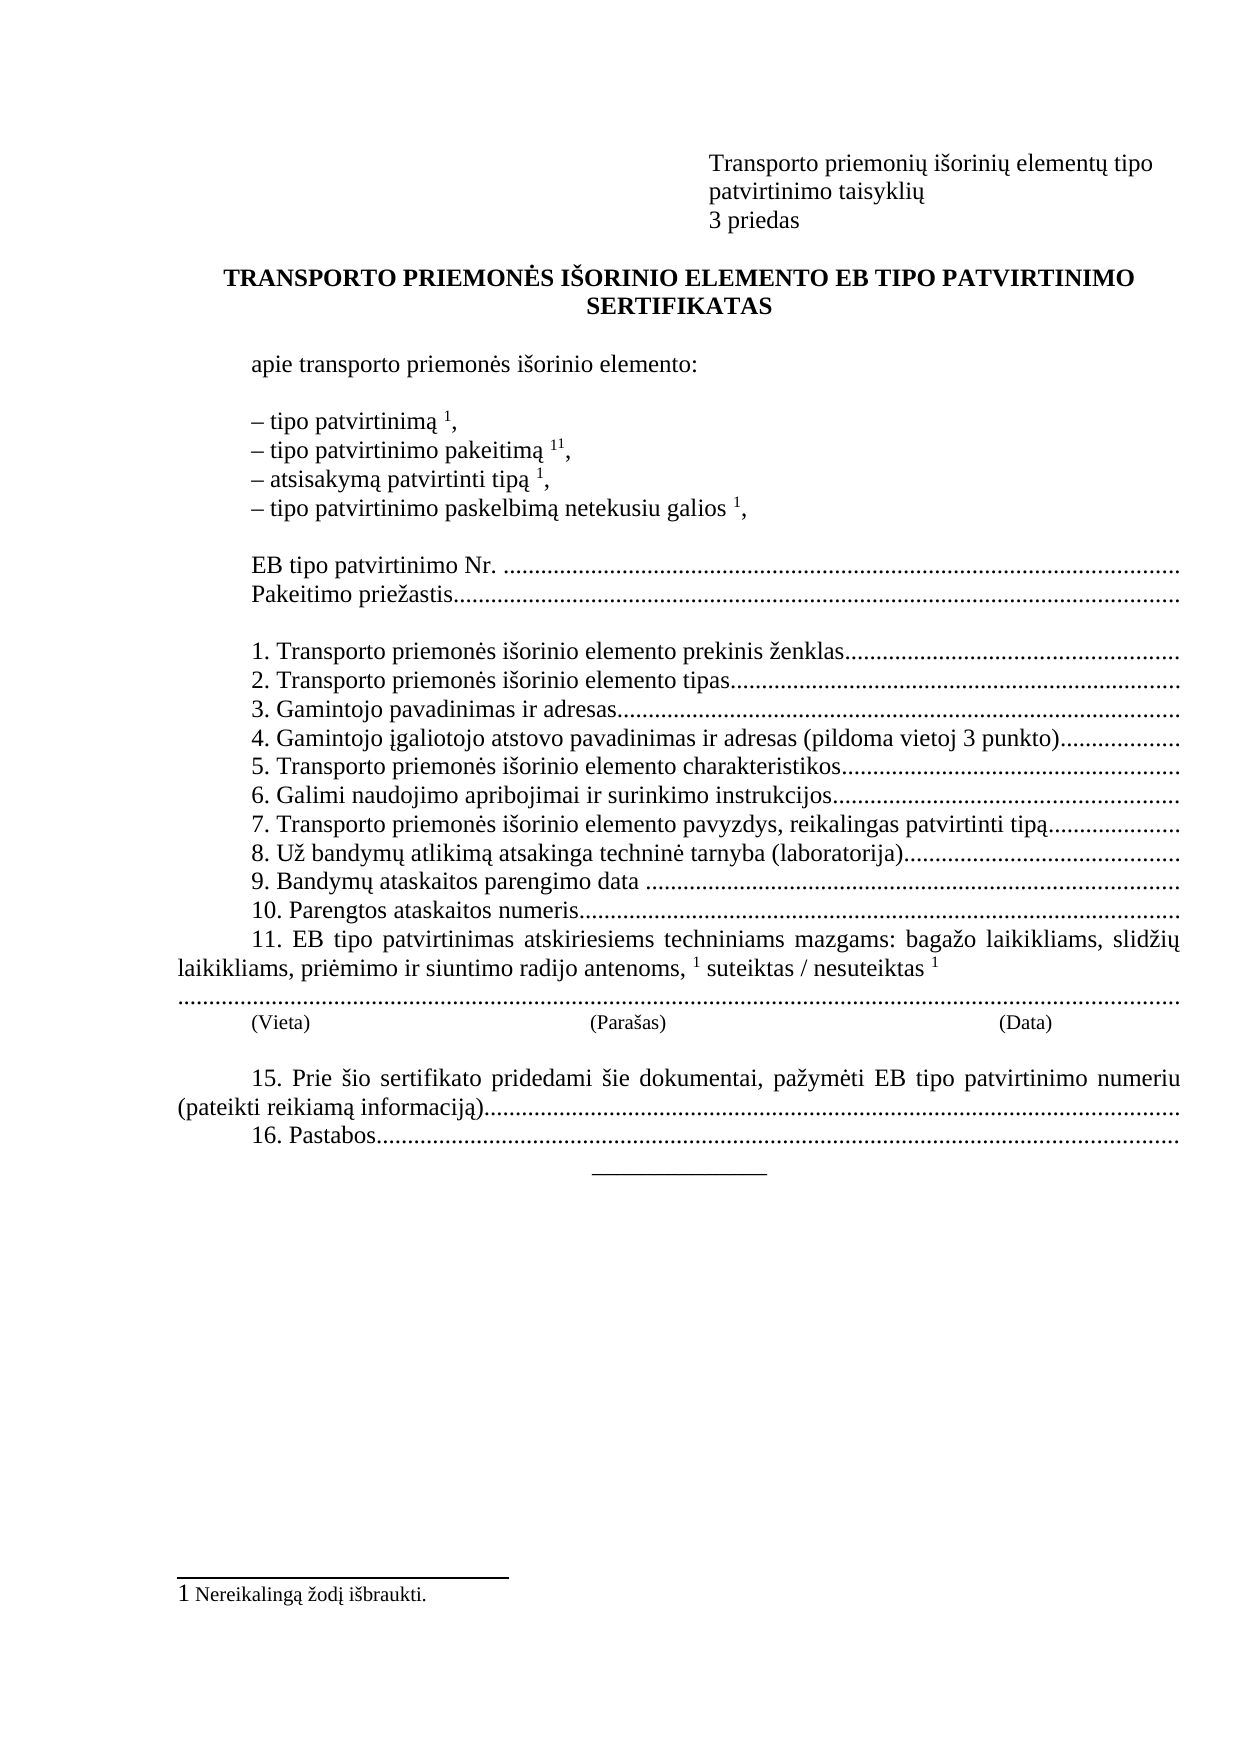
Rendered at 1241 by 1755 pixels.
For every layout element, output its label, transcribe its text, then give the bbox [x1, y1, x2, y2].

text 11. EB tipo patvirtinimas atskiriesiems techniniams mazgams: bagažo laikikliams, slidžių laikikliams, priėmimo ir siuntimo radijo antenoms, 1 suteiktas / nesuteiktas 1 [177, 924, 1181, 981]
text 2. Transporto priemonės išorinio elemento tipas [177, 665, 1181, 694]
text TRANSPORTO PRIEMONĖS IŠORINIO ELEMENTO EB TIPO PATVIRTINIMO SERTIFIKATAS [177, 263, 1181, 320]
text Pakeitimo priežastis [177, 579, 1181, 608]
text – tipo patvirtinimo paskelbimą netekusiu galios 1, [177, 493, 1181, 521]
text – tipo patvirtinimą 1, [177, 406, 1181, 435]
text 3. Gamintojo pavadinimas ir adresas [177, 694, 1181, 723]
text 10. Parengtos ataskaitos numeris [177, 895, 1181, 924]
text 15. Prie šio sertifikato pridedami šie dokumentai, pažymėti EB tipo patvirtinimo numeriu (pateikti reikiamą informaciją) [177, 1063, 1181, 1120]
text (Vieta) (Parašas) (Data) [177, 1010, 1181, 1034]
text 3 priedas [177, 205, 1181, 234]
text – tipo patvirtinimo pakeitimą 1, [177, 435, 1181, 464]
text apie transporto priemonės išorinio elemento: [177, 349, 1181, 378]
text 7. Transporto priemonės išorinio elemento pavyzdys, reikalingas patvirtinti tipą [177, 809, 1181, 838]
text patvirtinimo taisyklių [177, 176, 1181, 205]
text – atsisakymą patvirtinti tipą 1, [177, 464, 1181, 493]
text EB tipo patvirtinimo Nr. [177, 550, 1181, 579]
text 1. Transporto priemonės išorinio elemento prekinis ženklas [177, 636, 1181, 665]
text 9. Bandymų ataskaitos parengimo data [177, 866, 1181, 895]
text ______________ [177, 1149, 1181, 1178]
text Transporto priemonių išorinių elementų tipo [177, 148, 1181, 176]
text 4. Gamintojo įgaliotojo atstovo pavadinimas ir adresas (pildoma vietoj 3 punkto) [177, 723, 1181, 751]
text Nereikalingą žodį išbraukti. [177, 1578, 1181, 1606]
text 5. Transporto priemonės išorinio elemento charakteristikos [177, 751, 1181, 780]
text 8. Už bandymų atlikimą atsakinga techninė tarnyba (laboratorija) [177, 838, 1181, 866]
text . [177, 981, 1181, 1010]
text 16. Pastabos [177, 1120, 1181, 1149]
text 6. Galimi naudojimo apribojimai ir surinkimo instrukcijos [177, 780, 1181, 809]
